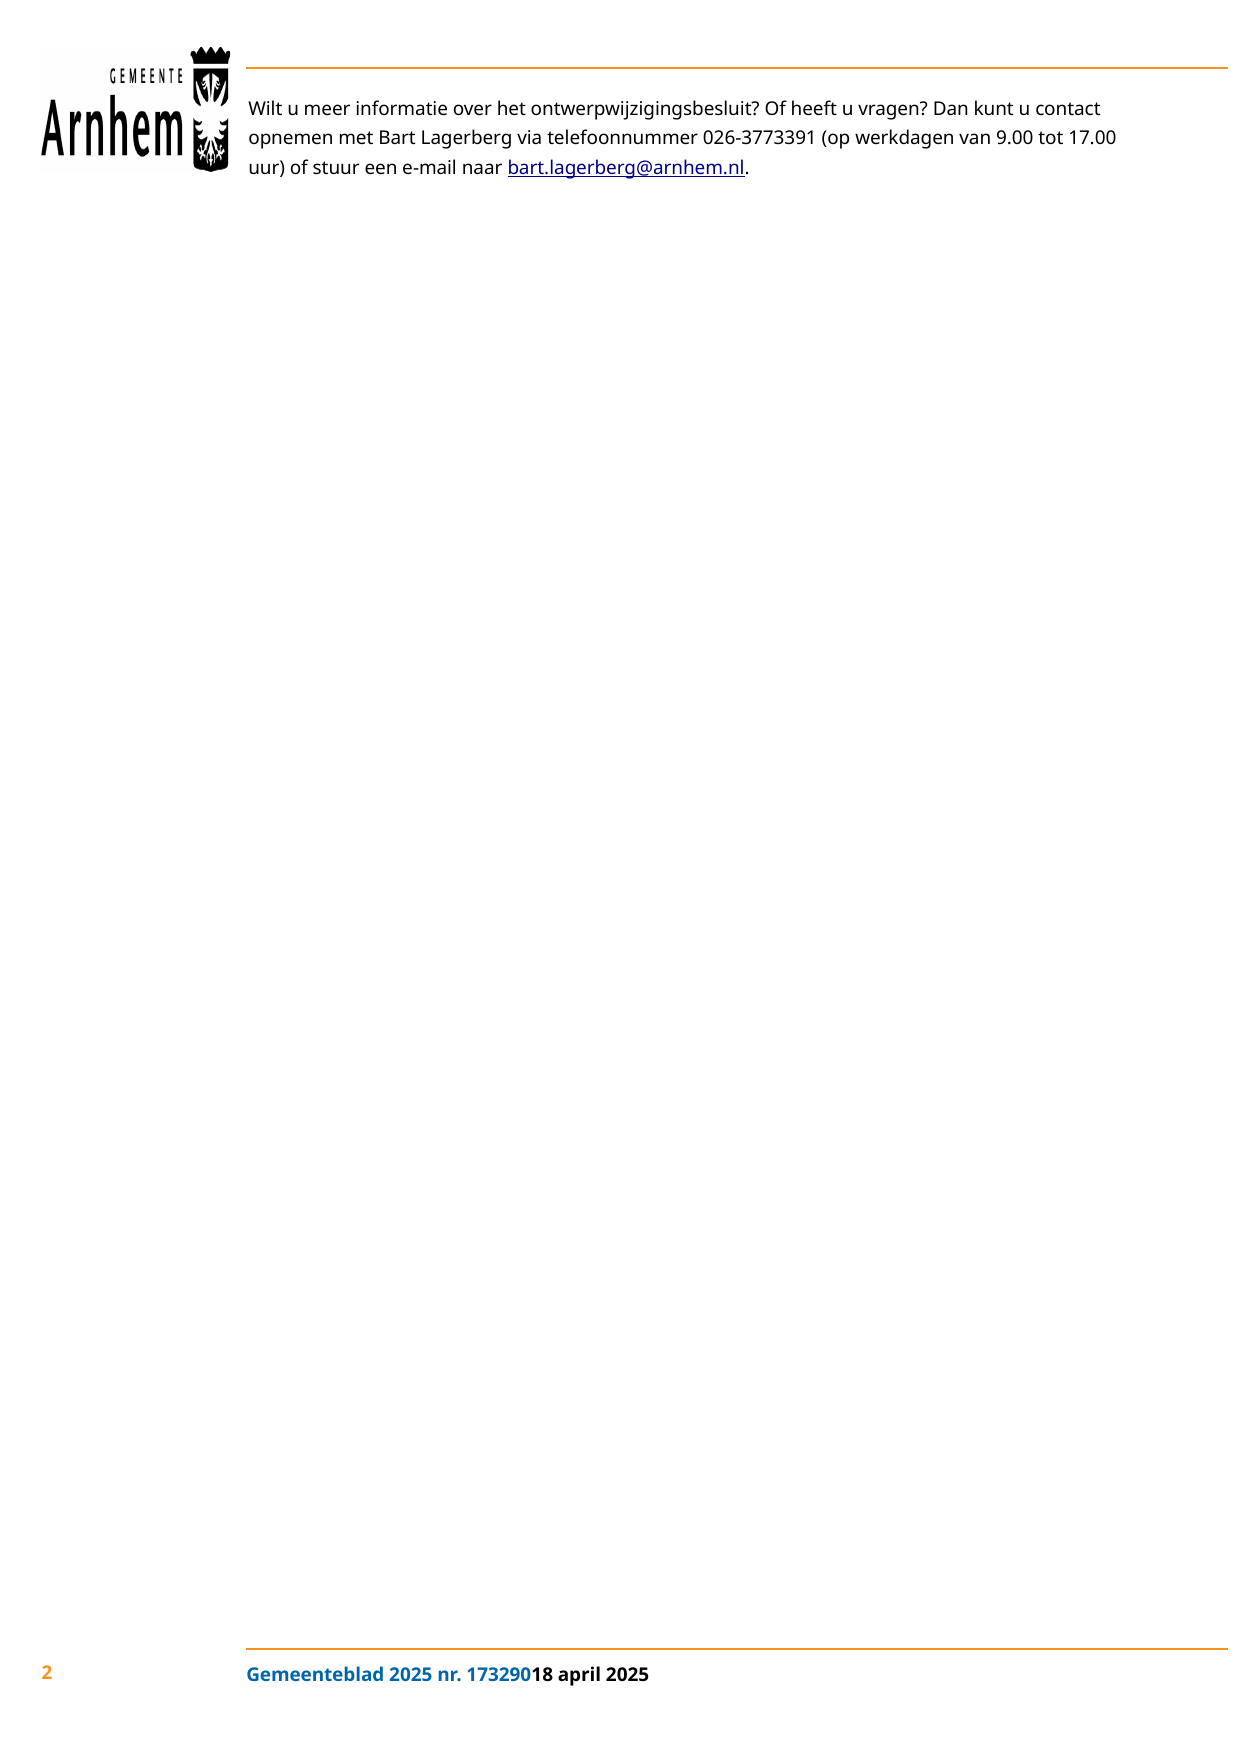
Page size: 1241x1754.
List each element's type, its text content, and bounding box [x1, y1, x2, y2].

text Wilt u meer informatie over het ontwerpwijzigingsbesluit? Of heeft u vragen? Dan kunt u contact opnemen met Bart Lagerberg via telefoonnummer 026-3773391 (op werkdagen van 9.00 tot 17.00 uur) of stuur een e-mail naar bart.lagerberg@arnhem.nl. [248, 95, 1152, 180]
picture [41, 47, 231, 172]
